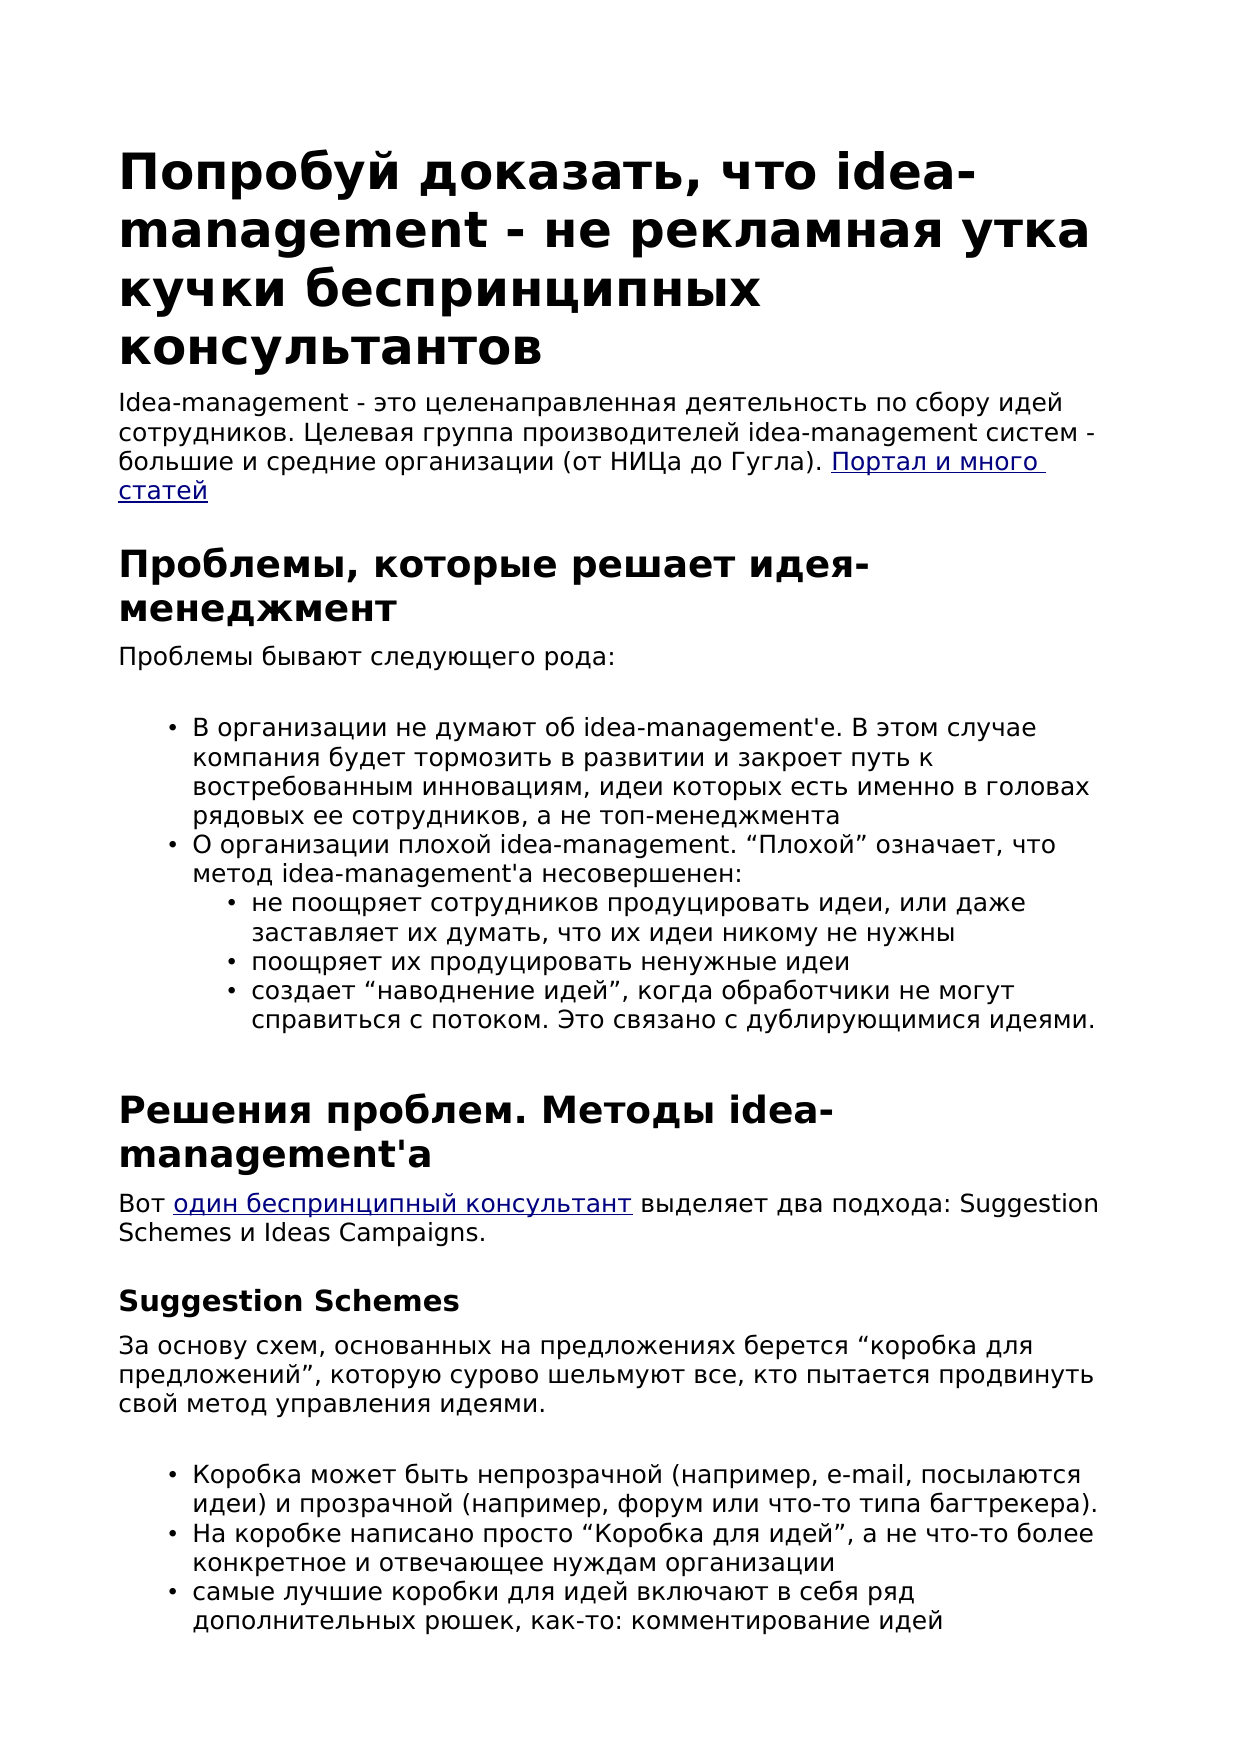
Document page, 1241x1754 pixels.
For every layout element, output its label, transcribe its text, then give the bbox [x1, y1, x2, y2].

subtitle Попробуй доказать, что idea-management - не рекламная утка кучки беспринципных консультантов [118, 143, 1122, 376]
text Проблемы бывают следующего рода: [118, 642, 1122, 672]
subtitle Suggestion Schemes [118, 1284, 1122, 1318]
text Вот один беспринципный консультант выделяет два подхода: Suggestion Schemes и Ideas Campaigns. [118, 1189, 1122, 1247]
list В организации не думают об idea-management'е. В этом случае компания будет тормозить в развитии и закроет путь к востребованным инновациям, идеи которых есть именно в головах рядовых ее сотрудников, а не топ-менеджмента [177, 714, 1122, 830]
list поощряет их продуцировать ненужные идеи [236, 947, 1122, 976]
text Idea-management - это целенаправленная деятельность по сбору идей сотрудников. Целевая группа производителей idea-management систем - большие и средние организации (от НИЦа до Гугла). Портал и много статей [118, 388, 1122, 505]
text За основу схем, основанных на предложениях берется “коробка для предложений”, которую сурово шельмуют все, кто пытается продвинуть свой метод управления идеями. [118, 1331, 1122, 1418]
list создает “наводнение идей”, когда обработчики не могут справиться с потоком. Это связано с дублирующимися идеями. [236, 976, 1122, 1034]
subtitle Решения проблем. Методы idea-management'а [118, 1089, 1122, 1176]
subtitle Проблемы, которые решает идея-менеджмент [118, 543, 1122, 630]
list О организации плохой idea-management. “Плохой” означает, что метод idea-management'а несовершенен: [177, 830, 1122, 889]
list самые лучшие коробки для идей включают в себя ряд дополнительных рюшек, как-то: комментирование идей [177, 1577, 1122, 1636]
list не поощряет сотрудников продуцировать идеи, или даже заставляет их думать, что их идеи никому не нужны [236, 889, 1122, 947]
list Коробка может быть непрозрачной (например, e-mail, посылаются идеи) и прозрачной (например, форум или что-то типа багтрекера). [177, 1461, 1122, 1519]
list На коробке написано просто “Коробка для идей”, а не что-то более конкретное и отвечающее нуждам организации [177, 1519, 1122, 1577]
